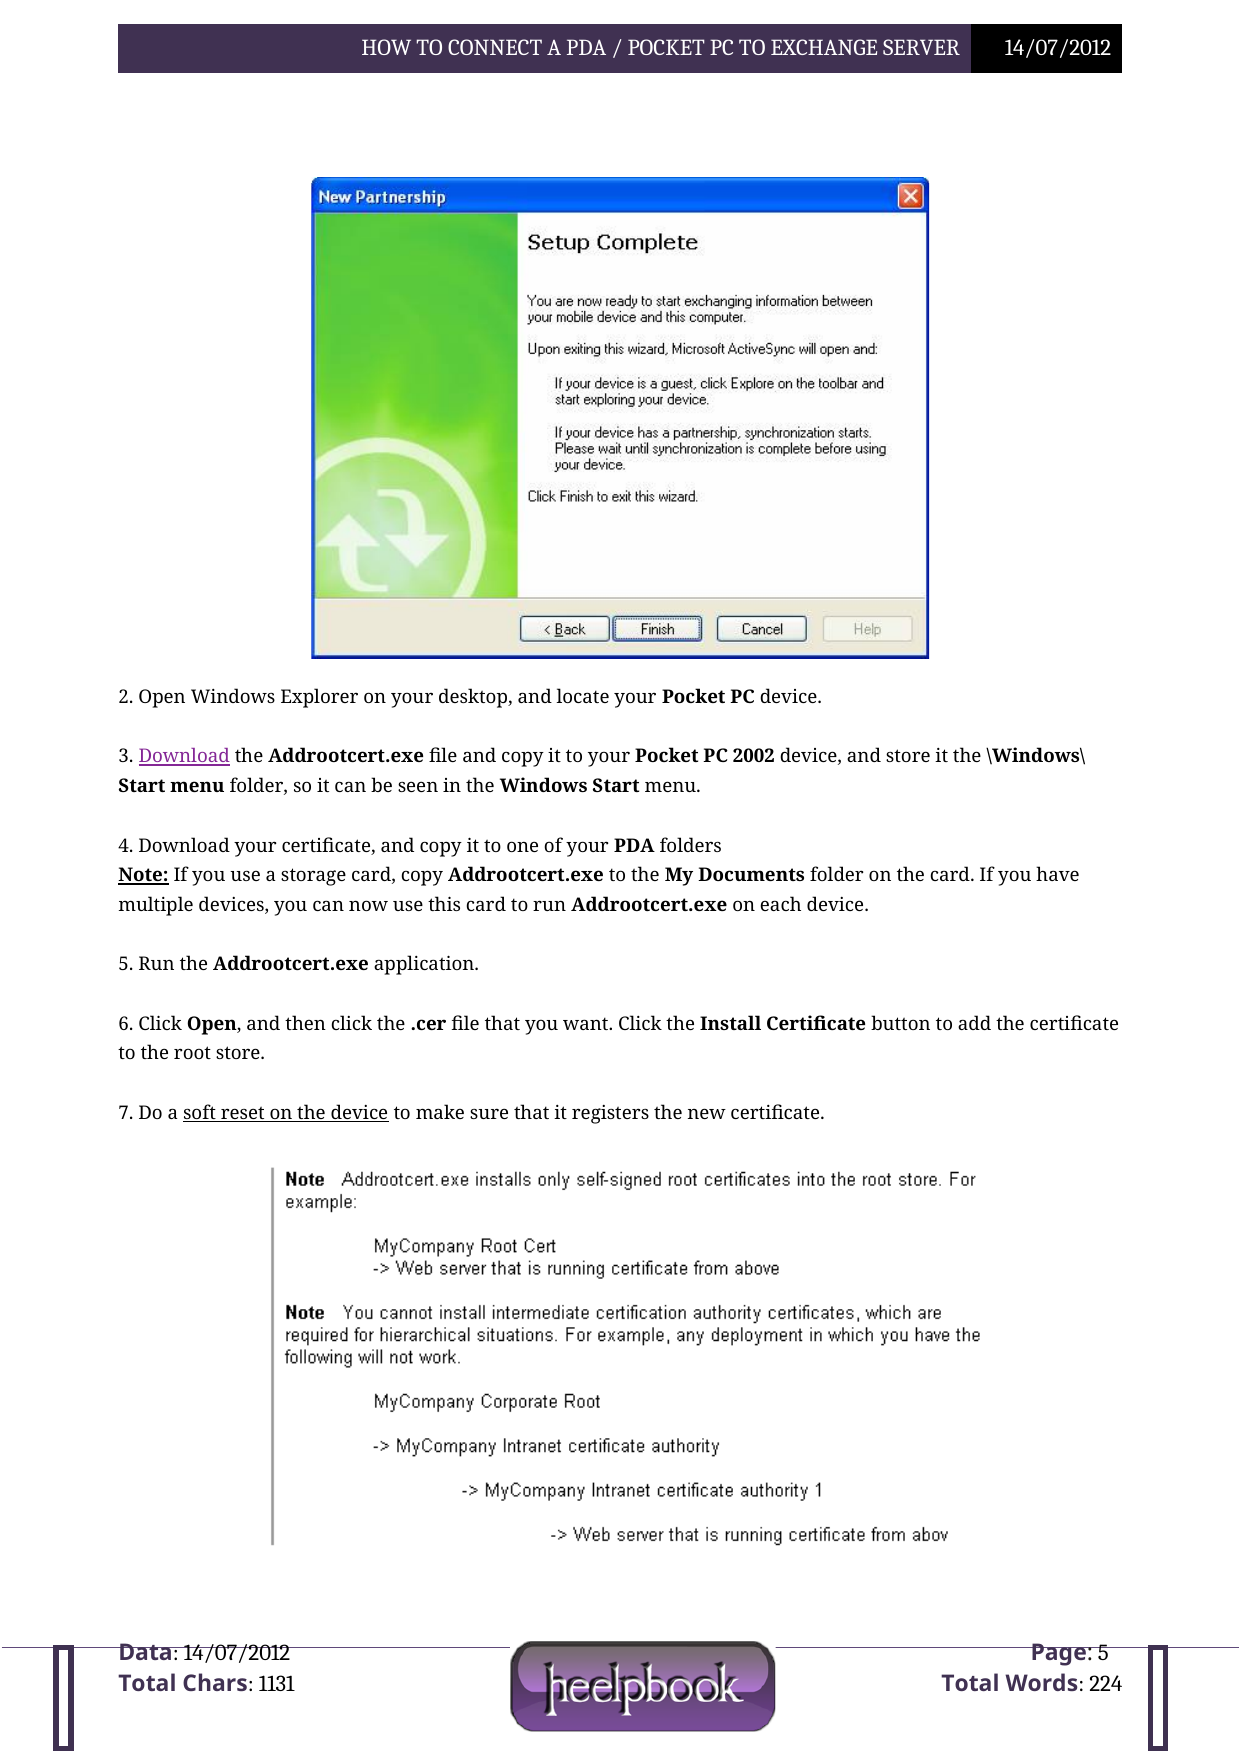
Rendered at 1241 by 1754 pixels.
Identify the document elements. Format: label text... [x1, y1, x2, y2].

text 7. Do a soft reset on the device to make sure that it registers the new certificate. [118, 1095, 1122, 1124]
text 2. Open Windows Explorer on your desktop, and locate your Pocket PC device. [118, 679, 1122, 709]
text 4. Download your certificate, and copy it to one of your PDA folders [118, 828, 1122, 857]
text 3. Download the Addrootcert.exe file and copy it to your Pocket PC 2002 device, and store it the \Windows\Start menu folder, so it can be seen in the Windows Start menu. [118, 739, 1122, 798]
text Note: If you use a storage card, copy Addrootcert.exe to the My Documents folder on the card. If you have multiple devices, you can now use this card to run Addrootcert.exe on each device. [118, 857, 1122, 917]
text 6. Click Open, and then click the .cer file that you want. Click the Install Certificate button to add the certificate to the root store. [118, 1006, 1122, 1065]
text 5. Run the Addrootcert.exe application. [118, 946, 1122, 976]
